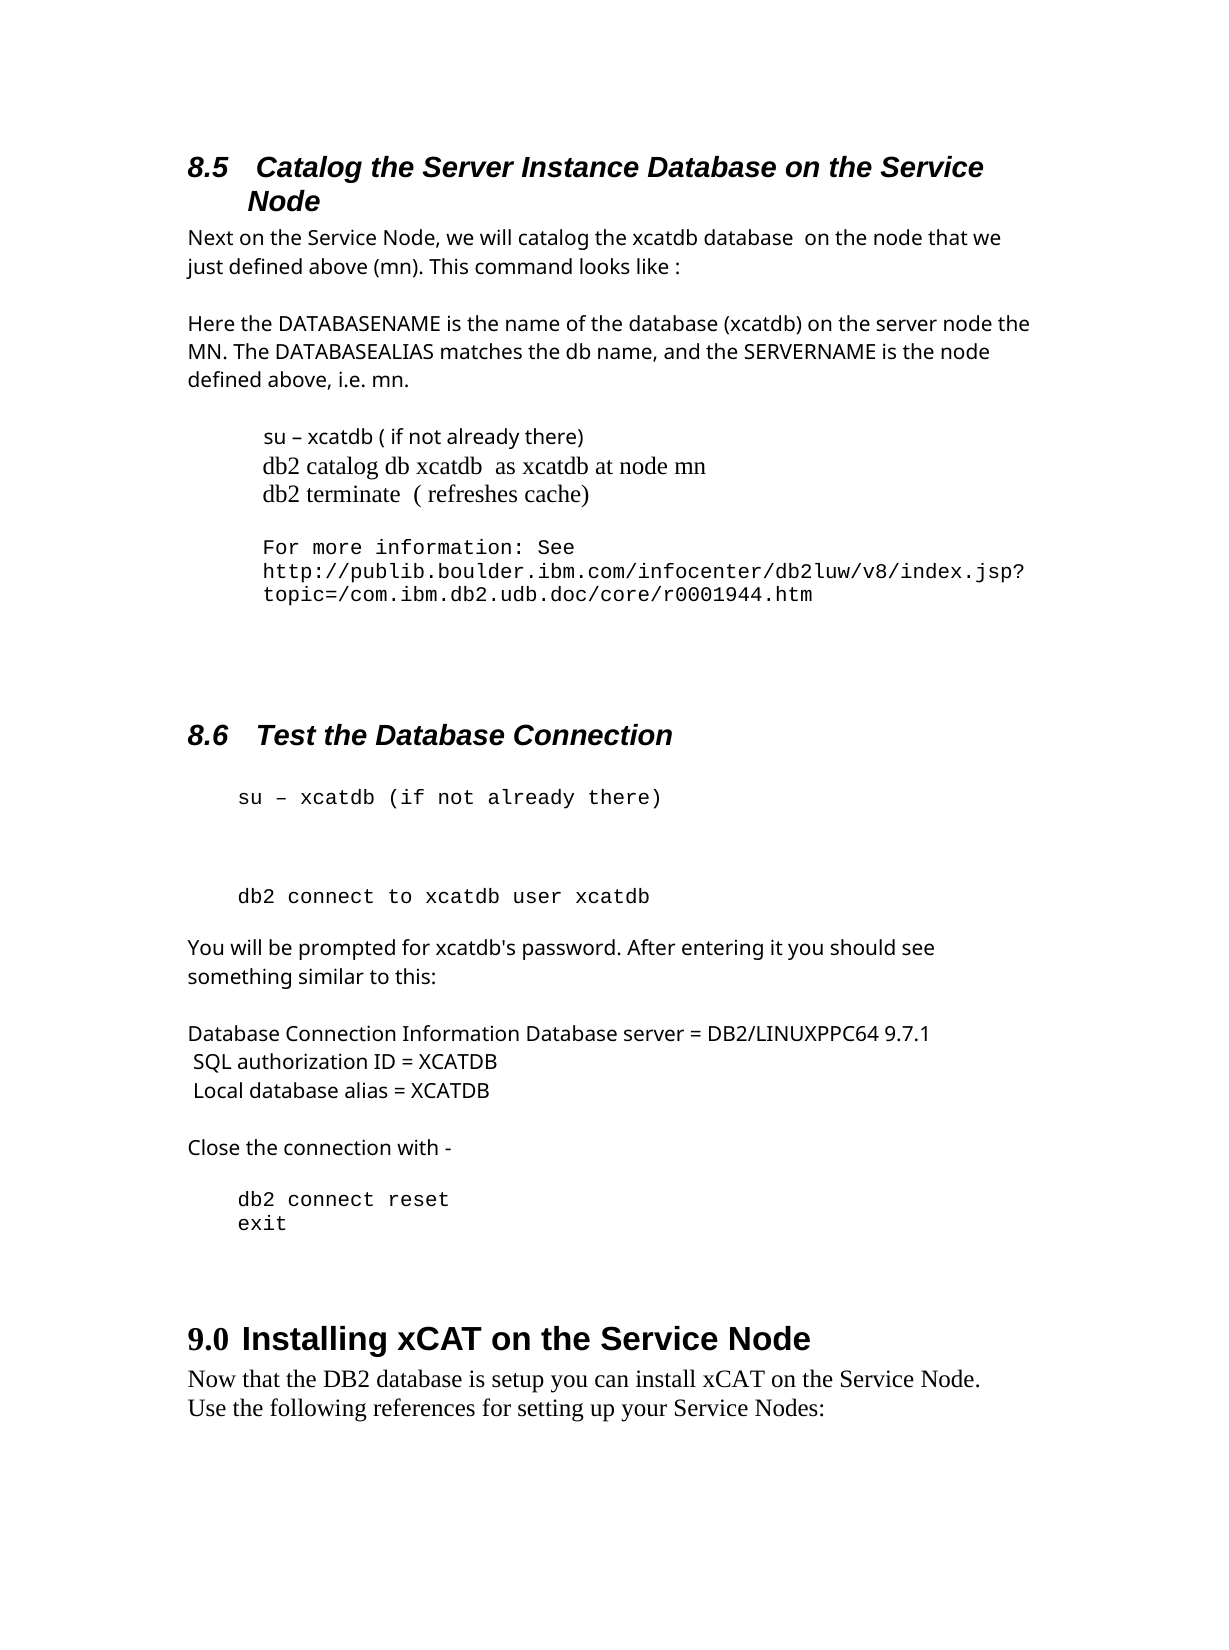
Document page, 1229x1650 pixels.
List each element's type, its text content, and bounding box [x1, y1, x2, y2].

text Now that the DB2 database is setup you can install xCAT on the Service Node. [187, 1364, 1041, 1393]
text su – xcatdb ( if not already there) [187, 422, 1041, 451]
text exit [225, 1213, 1041, 1237]
text Use the following references for setting up your Service Nodes: [187, 1393, 1041, 1422]
subtitle Test the Database Connection [187, 718, 1041, 752]
text Next on the Service Node, we will catalog the xcatdb database on the node that we just defined above (mn). This command looks like : [187, 223, 1041, 280]
subtitle Installing xCAT on the Service Node [187, 1319, 1041, 1358]
text SQL authorization ID = XCATDB [187, 1047, 1041, 1076]
text db2 connect to xcatdb user xcatdb [225, 886, 1041, 910]
text Close the connection with - [187, 1133, 1041, 1161]
text Local database alias = XCATDB [187, 1076, 1041, 1104]
text db2 connect reset [225, 1189, 1041, 1213]
text db2 catalog db xcatdb as xcatdb at node mn [262, 451, 1041, 479]
text db2 terminate ( refreshes cache) [262, 479, 1041, 508]
text su – xcatdb (if not already there) [225, 787, 1041, 811]
text Here the DATABASENAME is the name of the database (xcatdb) on the server node the MN. The DATABASEALIAS matches the db name, and the SERVERNAME is the node defined above, i.e. mn. [187, 309, 1041, 394]
subtitle Catalog the Server Instance Database on the Service Node [187, 150, 1041, 217]
text You will be prompted for xcatdb's password. After entering it you should see something similar to this: [187, 933, 1041, 990]
text For more information: See http://publib.boulder.ibm.com/infocenter/db2luw/v8/index.jsp?topic=/com.ibm.db2.udb.doc/core/r0001944.htm [262, 537, 1041, 608]
text Database Connection Information Database server = DB2/LINUXPPC64 9.7.1 [187, 1019, 1041, 1047]
